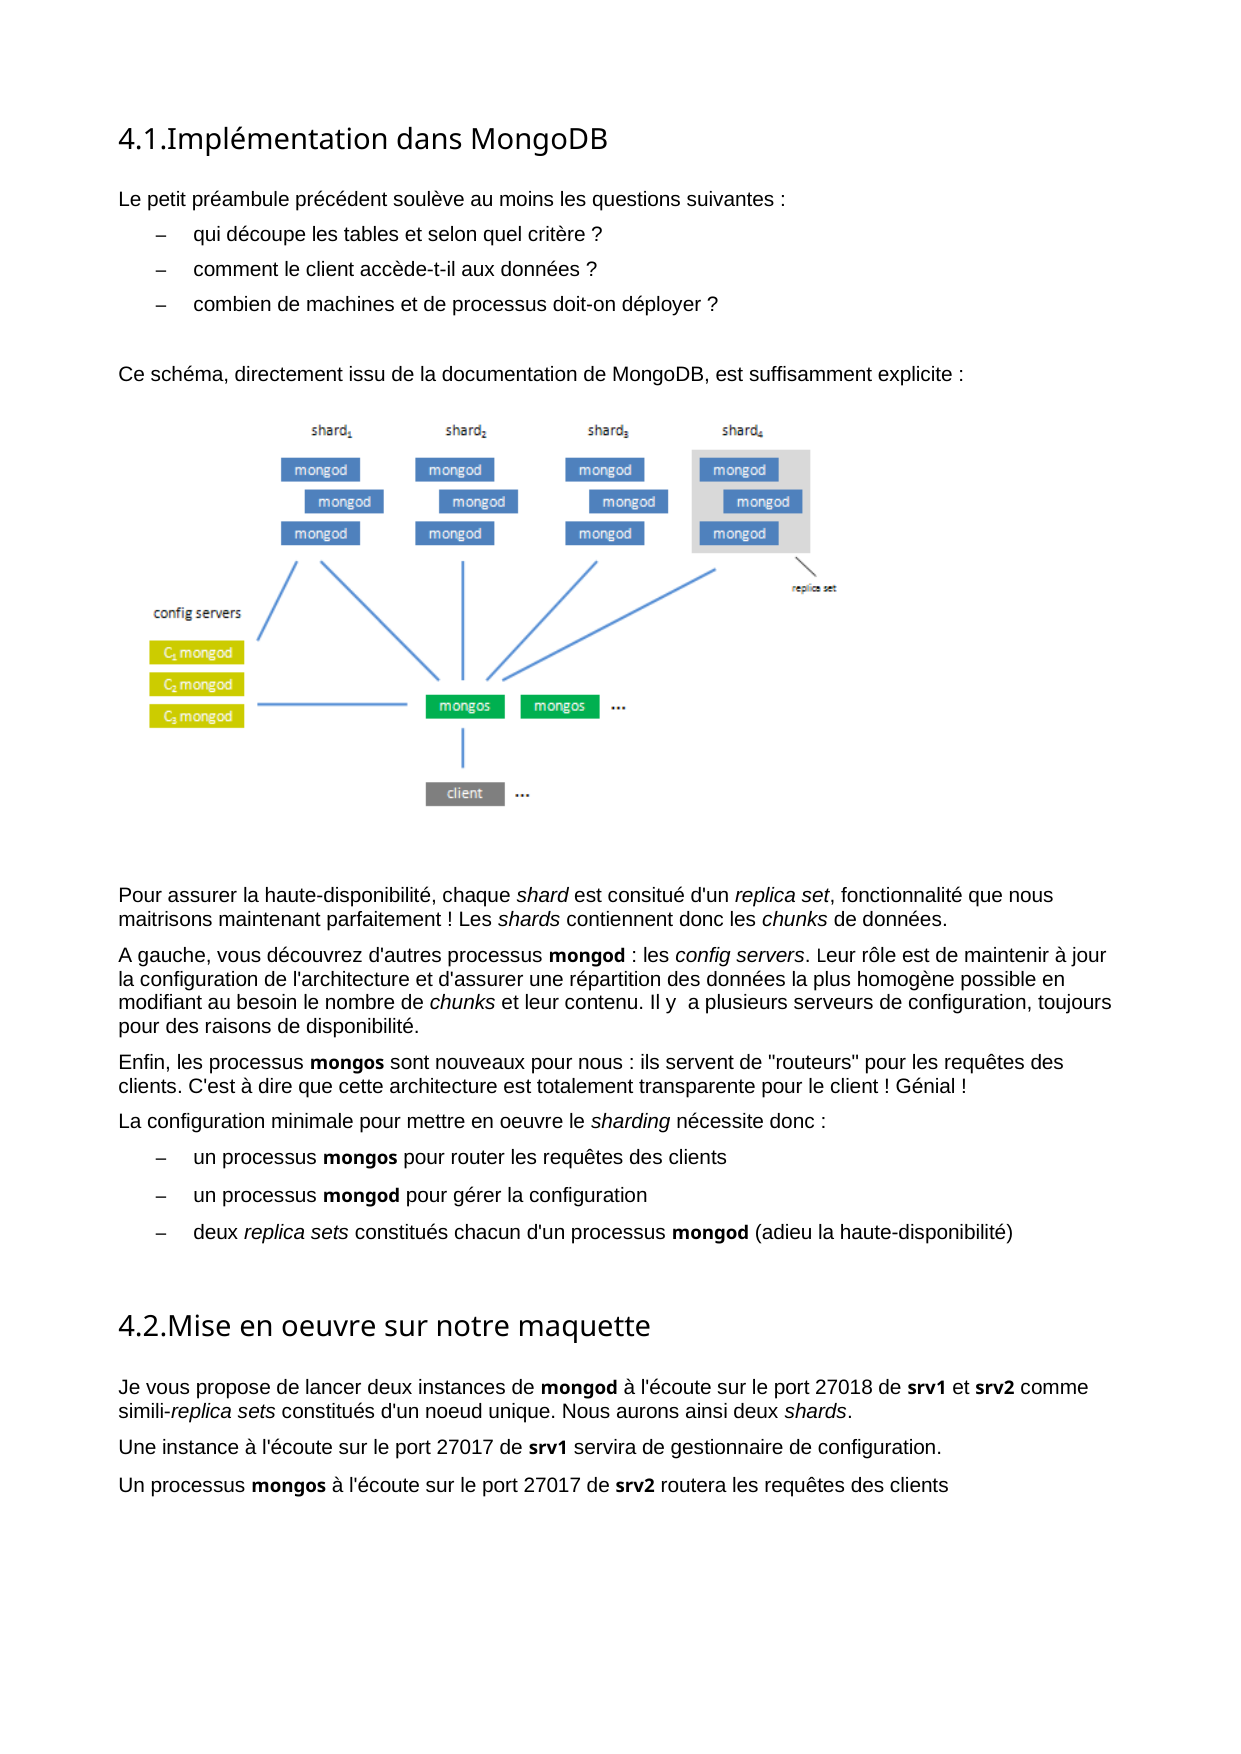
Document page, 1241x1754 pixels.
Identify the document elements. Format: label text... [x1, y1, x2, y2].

text Ce schéma, directement issu de la documentation de MongoDB, est suffisamment explicite : [118, 362, 1122, 386]
text Pour assurer la haute-disponibilité, chaque shard est consitué d'un replica set, fonctionnalité que nous maitrisons maintenant parfaitement ! Les shards contiennent donc les chunks de données. [118, 884, 1122, 931]
list qui découpe les tables et selon quel critère ? [156, 222, 1122, 246]
list un processus mongos pour router les requêtes des clients [156, 1145, 1122, 1170]
list combien de machines et de processus doit-on déployer ? [156, 292, 1122, 316]
list comment le client accède-t-il aux données ? [156, 257, 1122, 281]
subtitle 4.1.Implémentation dans MongoDB [118, 118, 1122, 158]
text Un processus mongos à l'écoute sur le port 27017 de srv2 routera les requêtes des clients [118, 1472, 1122, 1497]
picture [118, 397, 871, 838]
text La configuration minimale pour mettre en oeuvre le sharding nécessite donc : [118, 1110, 1122, 1133]
text Une instance à l'écoute sur le port 27017 de srv1 servira de gestionnaire de configuration. [118, 1435, 1122, 1460]
list un processus mongod pour gérer la configuration [156, 1182, 1122, 1208]
list deux replica sets constitués chacun d'un processus mongod (adieu la haute-disponibilité) [156, 1219, 1122, 1245]
text Je vous propose de lancer deux instances de mongod à l'écoute sur le port 27018 de srv1 et srv2 comme simili-replica sets constitués d'un noeud unique. Nous aurons ainsi deux shards. [118, 1374, 1122, 1423]
text A gauche, vous découvrez d'autres processus mongod : les config servers. Leur rôle est de maintenir à jour la configuration de l'architecture et d'assurer une répartition des données la plus homogène possible en modifiant au besoin le nombre de chunks et leur contenu. Il y a plusieurs serveurs de configuration, toujours pour des raisons de disponibilité. [118, 942, 1122, 1037]
text Enfin, les processus mongos sont nouveaux pour nous : ils servent de "routeurs" pour les requêtes des clients. C'est à dire que cette architecture est totalement transparente pour le client ! Génial ! [118, 1049, 1122, 1098]
subtitle 4.2.Mise en oeuvre sur notre maquette [118, 1305, 1122, 1345]
text Le petit préambule précédent soulève au moins les questions suivantes : [118, 187, 1122, 211]
